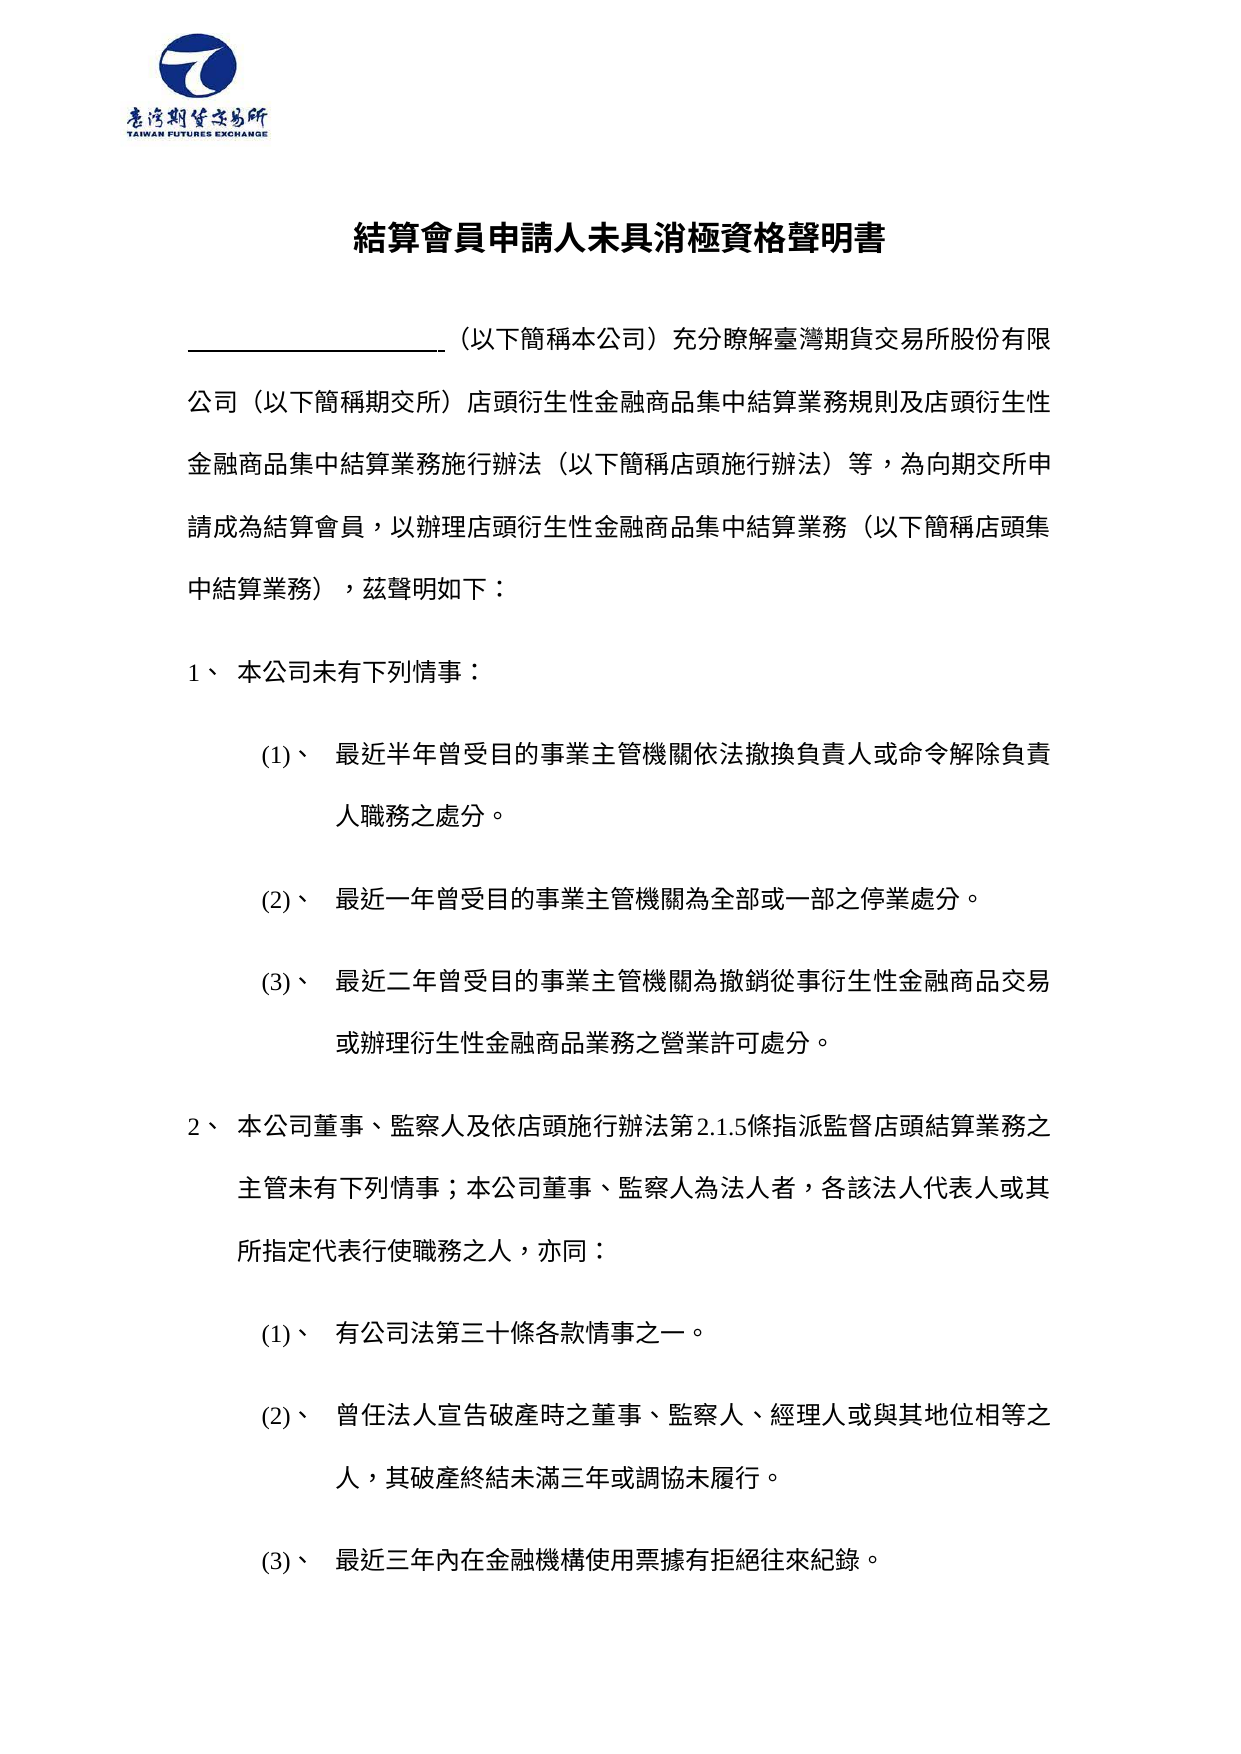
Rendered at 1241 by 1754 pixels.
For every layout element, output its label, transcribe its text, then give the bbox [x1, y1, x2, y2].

list 最近三年內在金融機構使用票據有拒絕往來紀錄。 [261, 1517, 1053, 1579]
list 最近二年曾受目的事業主管機關為撤銷從事衍生性金融商品交易或辦理衍生性金融商品業務之營業許可處分。 [261, 938, 1053, 1063]
text （以下簡稱本公司）充分瞭解臺灣期貨交易所股份有限公司（以下簡稱期交所）店頭衍生性金融商品集中結算業務規則及店頭衍生性金融商品集中結算業務施行辦法（以下簡稱店頭施行辦法）等，為向期交所申請成為結算會員，以辦理店頭衍生性金融商品集中結算業務（以下簡稱店頭集中結算業務），茲聲明如下： [187, 296, 1053, 609]
list 有公司法第三十條各款情事之一。 [261, 1290, 1053, 1352]
list 最近一年曾受目的事業主管機關為全部或一部之停業處分。 [261, 856, 1053, 918]
list 本公司董事、監察人及依店頭施行辦法第2.1.5條指派監督店頭結算業務之主管未有下列情事；本公司董事、監察人為法人者，各該法人代表人或其所指定代表行使職務之人，亦同： [187, 1083, 1053, 1270]
list 本公司未有下列情事： [187, 628, 1053, 691]
text 結算會員申請人未具消極資格聲明書 [187, 194, 1053, 257]
list 曾任法人宣告破產時之董事、監察人、經理人或與其地位相等之人，其破產終結未滿三年或調協未履行。 [261, 1372, 1053, 1497]
list 最近半年曾受目的事業主管機關依法撤換負責人或命令解除負責人職務之處分。 [261, 711, 1053, 836]
